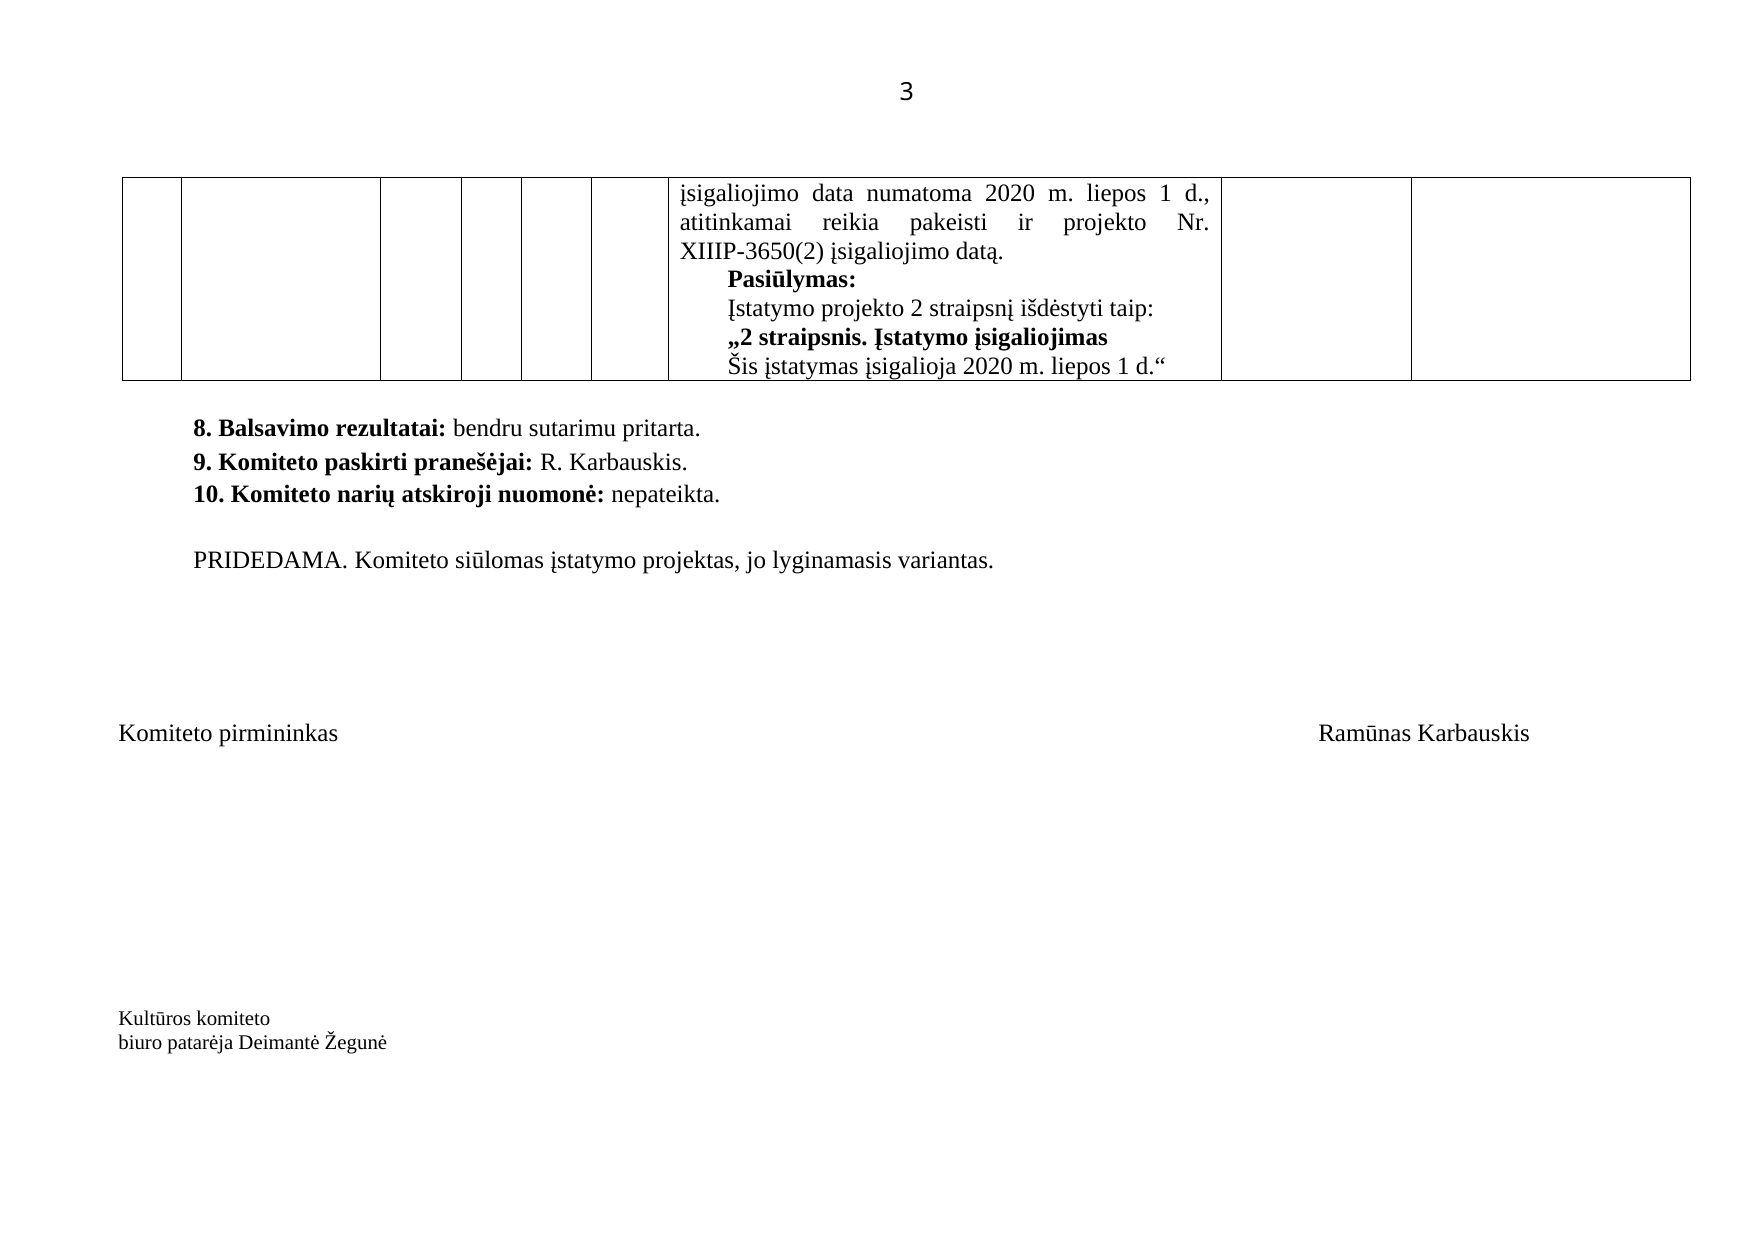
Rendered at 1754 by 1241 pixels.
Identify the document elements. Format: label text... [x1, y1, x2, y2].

table_cell [1412, 178, 1690, 379]
table_cell [592, 178, 668, 379]
text Komiteto pirmininkas (Parašas) Ramūnas Karbauskis [118, 718, 1695, 747]
table_cell Argumentai: Atsižvelgiantį į tai, kad pagrindiniu projektu, t.y. Lietuvos Respublikos visuomenės informavimo įstatymu Nr. I-1418 2, 27, 28 ir 45 straipsnių pakeitimo įstatymo projekto Nr. XIIIP-3649(2), įsigaliojimo data numatoma 2020 m. liepos 1 d., atitinkamai reikia pakeisti ir projekto Nr. XIIIP‑3650(2) įsigaliojimo datą. Pasiūlymas: Įstatymo projekto 2 straipsnį išdėstyti taip: „2 straipsnis. Įstatymo įsigaliojimas Šis įstatymas įsigalioja 2020 m. liepos 1 d.“ [669, 178, 1221, 379]
table_cell [381, 178, 461, 379]
table_cell [123, 178, 181, 379]
text PRIDEDAMA. Komiteto siūlomas įstatymo projektas, jo lyginamasis variantas. [118, 546, 1695, 574]
text Kultūros komiteto [118, 1006, 1695, 1030]
text 9. Komiteto paskirti pranešėjai: R. Karbauskis. [118, 447, 1695, 475]
text biuro patarėja Deimantė Žegunė [118, 1030, 1695, 1054]
table_cell [1222, 178, 1411, 379]
table_cell [462, 178, 521, 379]
text 10. Komiteto narių atskiroji nuomonė: nepateikta. [118, 479, 1695, 508]
table_cell [522, 178, 591, 379]
text 8. Balsavimo rezultatai: bendru sutarimu pritarta. [118, 413, 1695, 442]
table_cell [182, 178, 380, 379]
